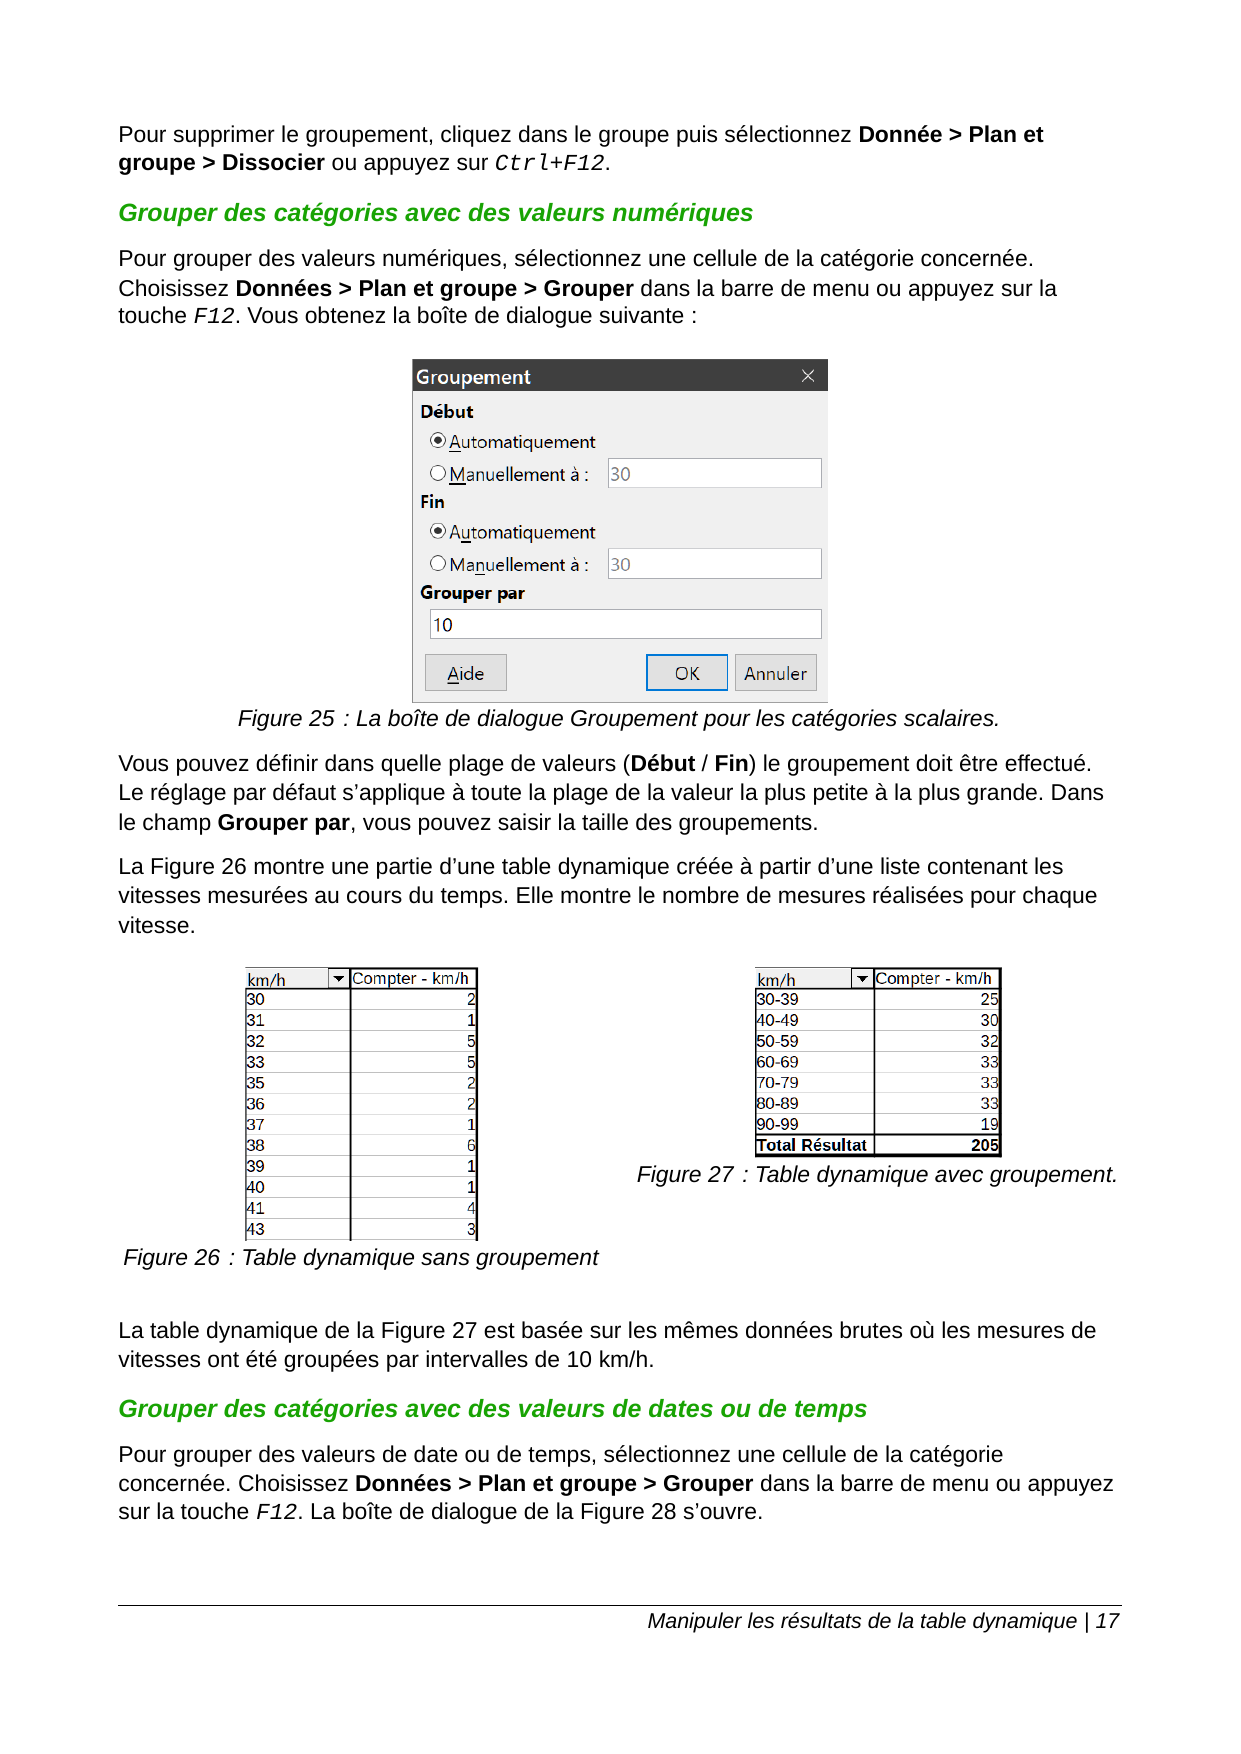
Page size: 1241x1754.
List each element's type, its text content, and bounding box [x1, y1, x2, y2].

subtitle Grouper des catégories avec des valeurs numériques [118, 198, 1122, 227]
text Vous pouvez définir dans quelle plage de valeurs (Début / Fin) le groupement doit être effectué. Le réglage par défaut s’applique à toute la plage de la valeur la plus petite à la plus grande. Dans le champ Grouper par, vous pouvez saisir la taille des groupements. [118, 746, 1122, 835]
subtitle Grouper des catégories avec des valeurs de dates ou de temps [118, 1393, 1122, 1423]
text Pour grouper des valeurs de date ou de temps, sélectionnez une cellule de la catégorie concernée. Choisissez Données > Plan et groupe > Grouper dans la barre de menu ou appuyez sur la touche F12. La boîte de dialogue de la Figure 28 s’ouvre. [118, 1437, 1122, 1526]
text La Figure 26 montre une partie d’une table dynamique créée à partir d’une liste contenant les vitesses mesurées au cours du temps. Elle montre le nombre de mesures réalisées pour chaque vitesse. [118, 849, 1122, 938]
text Figure 25 : La boîte de dialogue Groupement pour les catégories scalaires. [118, 702, 1122, 732]
picture [245, 967, 479, 1241]
picture [412, 359, 828, 703]
text Figure 26 : Table dynamique sans groupement [118, 1241, 605, 1270]
picture [755, 967, 1002, 1158]
text Pour grouper des valeurs numériques, sélectionnez une cellule de la catégorie concernée. Choisissez Données > Plan et groupe > Grouper dans la barre de menu ou appuyez sur la touche F12. Vous obtenez la boîte de dialogue suivante : [118, 242, 1122, 330]
text Pour supprimer le groupement, cliquez dans le groupe puis sélectionnez Donnée > Plan et groupe > Dissocier ou appuyez sur Ctrl+F12. [118, 118, 1122, 177]
text La table dynamique de la Figure 27 est basée sur les mêmes données brutes où les mesures de vitesses ont été groupées par intervalles de 10 km/h. [118, 1314, 1122, 1373]
text Figure 27 : Table dynamique avec groupement. [635, 1158, 1122, 1187]
